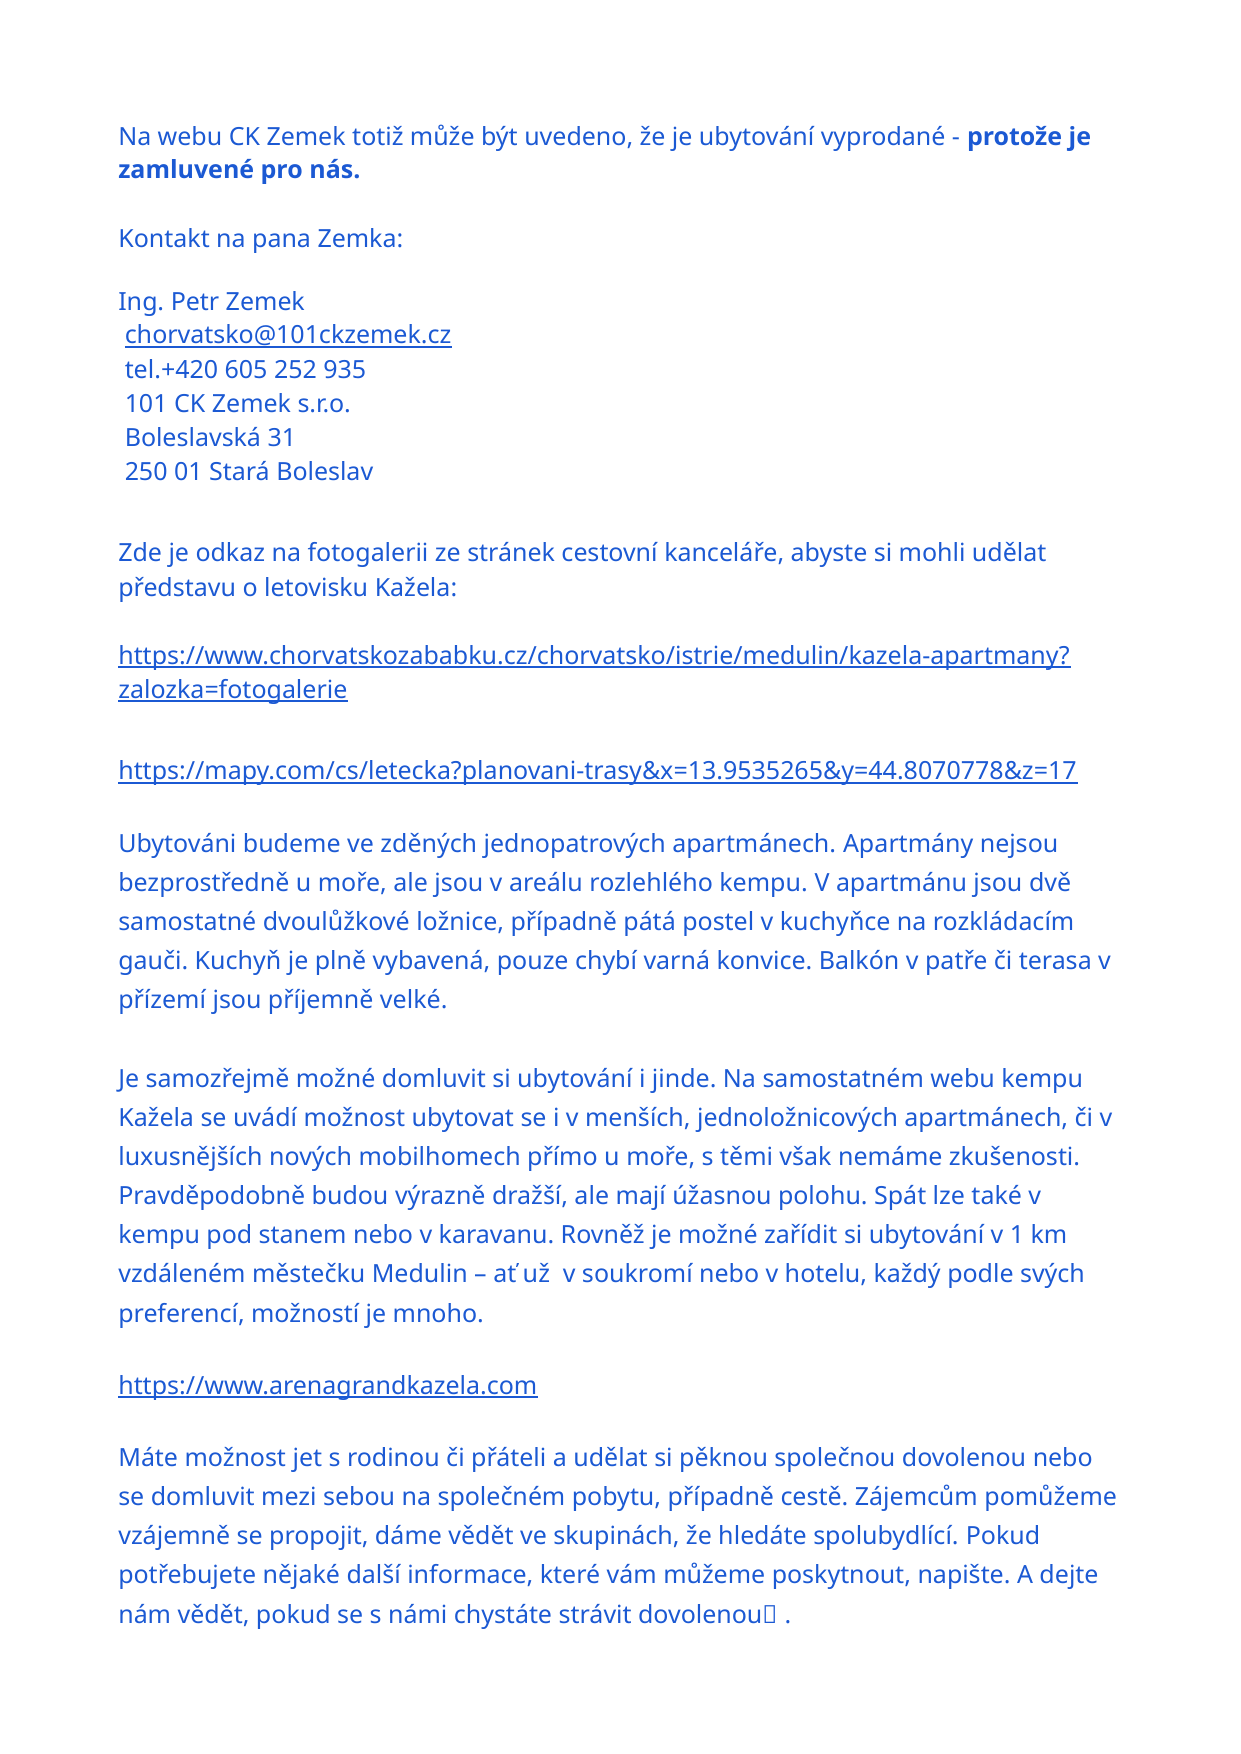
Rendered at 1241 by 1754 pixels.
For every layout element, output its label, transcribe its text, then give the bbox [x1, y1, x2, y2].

text 101 CK Zemek s.r.o. [118, 385, 1122, 419]
text Boleslavská 31 [118, 419, 1122, 453]
text Je samozřejmě možné domluvit si ubytování i jinde. Na samostatném webu kempu Kažela se uvádí možnost ubytovat se i v menších, jednoložnicových apartmánech, či v luxusnějších nových mobilhomech přímo u moře, s těmi však nemáme zkušenosti. Pravděpodobně budou výrazně dražší, ale mají úžasnou polohu. Spát lze také v kempu pod stanem nebo v karavanu. Rovněž je možné zařídit si ubytování v 1 km vzdáleném městečku Medulin – ať už v soukromí nebo v hotelu, každý podle svých preferencí, možností je mnoho. [118, 1060, 1122, 1329]
text Kontakt na pana Zemka: [118, 220, 1122, 254]
text Zde je odkaz na fotogalerii ze stránek cestovní kanceláře, abyste si mohli udělat představu o letovisku Kažela: [118, 535, 1122, 603]
text Máte možnost jet s rodinou či přáteli a udělat si pěknou společnou dovolenou nebo se domluvit mezi sebou na společném pobytu, případně cestě. Zájemcům pomůžeme vzájemně se propojit, dáme vědět ve skupinách, že hledáte spolubydlící. Pokud potřebujete nějaké další informace, které vám můžeme poskytnout, napište. A dejte nám vědět, pokud se s námi chystáte strávit dovolenou🙂 . [118, 1439, 1122, 1630]
text chorvatsko@101ckzemek.cz [118, 317, 1122, 351]
text Ing. Petr Zemek [118, 283, 1122, 317]
text tel.+420 605 252 935 [118, 351, 1122, 385]
text 250 01 Stará Boleslav [118, 453, 1122, 487]
text Na webu CK Zemek totiž může být uvedeno, že je ubytování vyprodané - protože je zamluvené pro nás. [118, 118, 1122, 186]
text Ubytováni budeme ve zděných jednopatrových apartmánech. Apartmány nejsou bezprostředně u moře, ale jsou v areálu rozlehlého kempu. V apartmánu jsou dvě samostatné dvoulůžkové ložnice, případně pátá postel v kuchyňce na rozkládacím gauči. Kuchyň je plně vybavená, pouze chybí varná konvice. Balkón v patře či terasa v přízemí jsou příjemně velké. [118, 825, 1122, 1016]
text https://www.chorvatskozababku.cz/chorvatsko/istrie/medulin/kazela-apartmany?zalozka=fotogalerie [118, 637, 1122, 705]
text https://mapy.com/cs/letecka?planovani-trasy&x=13.9535265&y=44.8070778&z=17 [118, 753, 1122, 787]
text https://www.arenagrandkazela.com [118, 1367, 1122, 1401]
